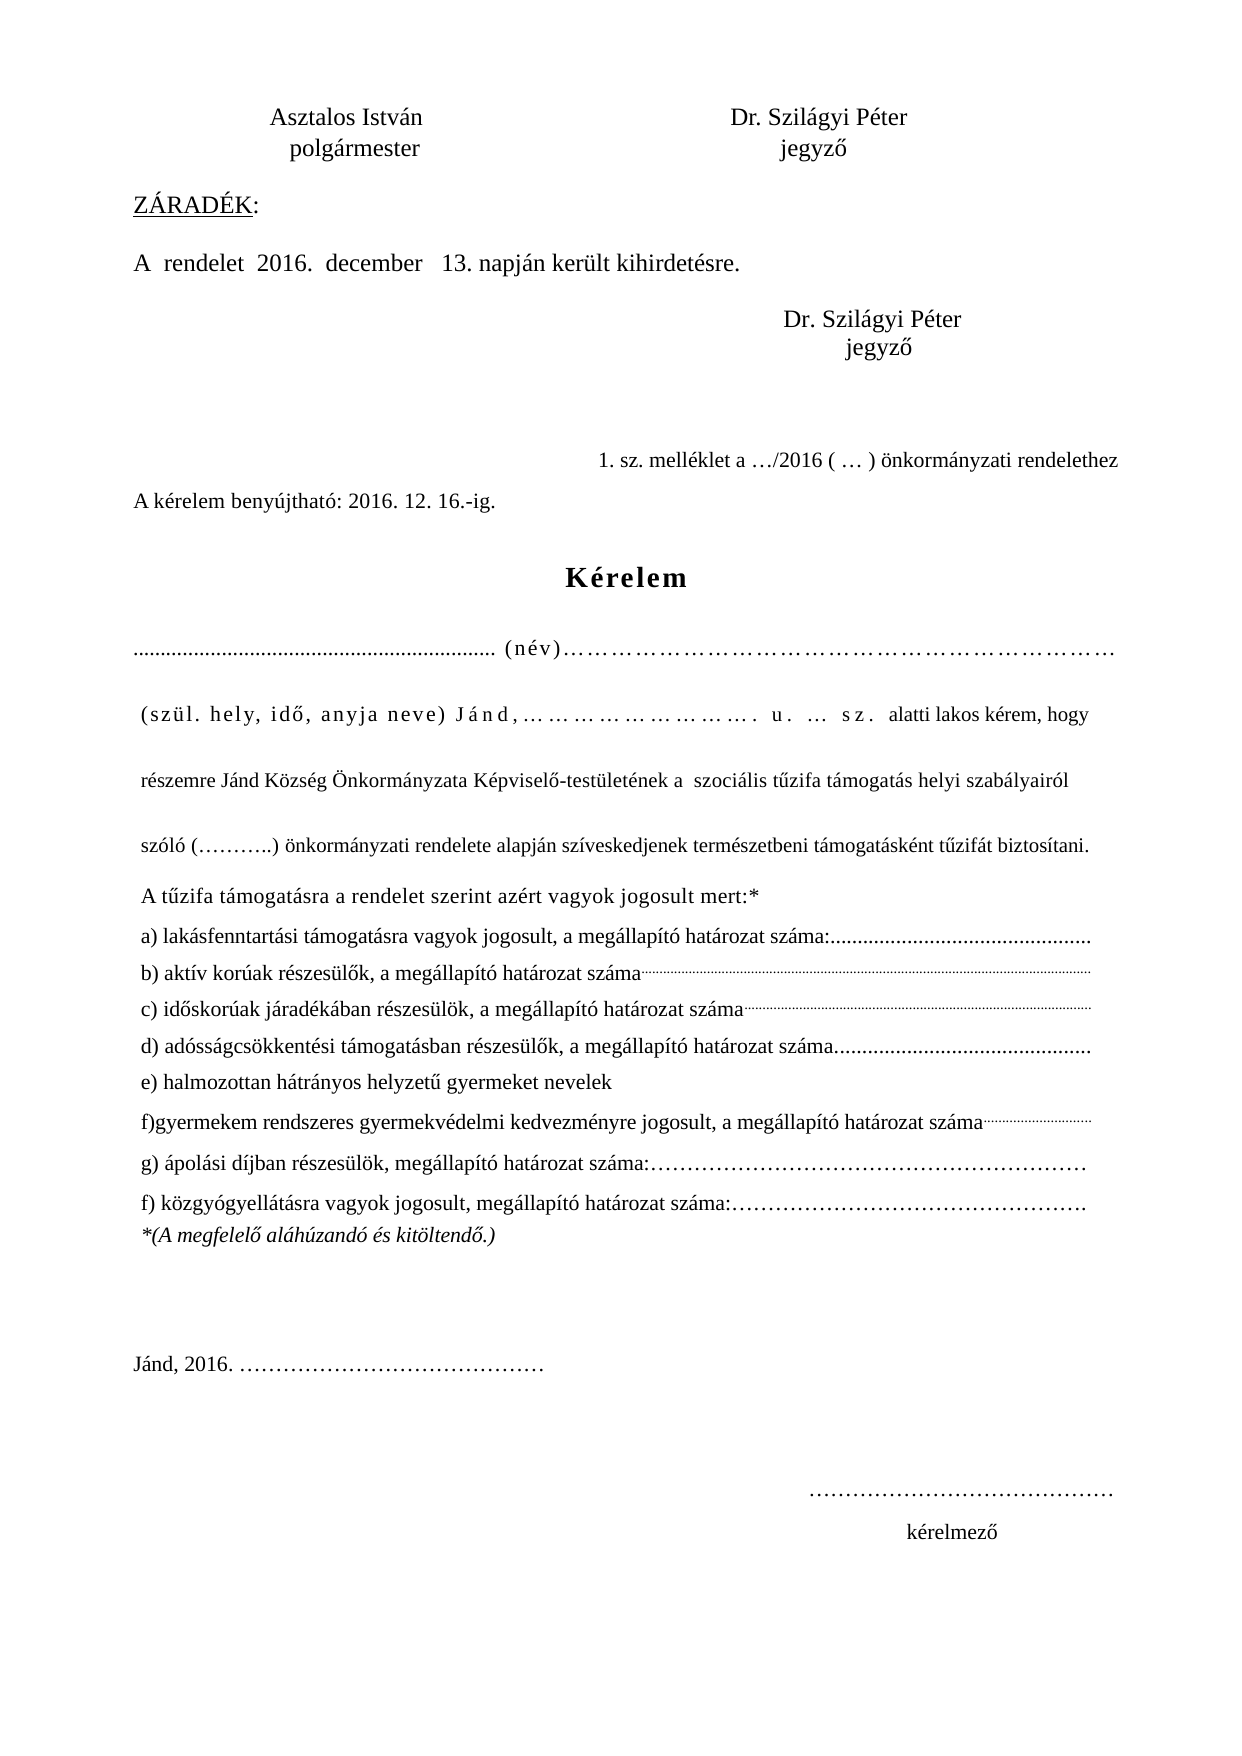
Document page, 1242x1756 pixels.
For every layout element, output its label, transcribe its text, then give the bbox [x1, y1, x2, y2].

text b) aktív korúak részesülők, a megállapító határozat száma. [141, 960, 1118, 985]
text d) adósságcsökkentési támogatásban részesülők, a megállapító határozat száma. [141, 1033, 1118, 1058]
text *(A megfelelő aláhúzandó és kitöltendő.) [141, 1222, 1043, 1248]
text f) közgyógyellátásra vagyok jogosult, megállapító határozat száma:…………………………………………. [141, 1190, 1118, 1215]
text A tűzifa támogatásra a rendelet szerint azért vagyok jogosult mert:* [141, 883, 1118, 908]
text f)gyermekem rendszeres gyermekvédelmi kedvezményre jogosult, a megállapító határozat száma. [141, 1109, 1118, 1134]
text A rendelet 2016. december 13. napján került kihirdetésre. [133, 248, 1118, 277]
text polgármester jegyző [133, 133, 1118, 162]
text Dr. Szilágyi Péter [133, 304, 1118, 332]
text Asztalos István Dr. Szilágyi Péter [133, 99, 1118, 133]
text ZÁRADÉK: [133, 191, 1071, 219]
text …………………………………… [808, 1481, 1118, 1501]
text a) lakásfenntartási támogatásra vagyok jogosult, a megállapító határozat száma: [141, 923, 1118, 948]
text szóló (………..) önkormányzati rendelete alapján szíveskedjenek természetbeni támogatásként tűzifát biztosítani. [141, 833, 1118, 857]
text A kérelem benyújtható: 2016. 12. 16.-ig. [133, 488, 1118, 513]
text részemre Jánd Község Önkormányzata Képviselő-testületének a szociális tűzifa támogatás helyi szabályairól [141, 767, 1118, 792]
text (név)…………………………………………………………… [133, 634, 1118, 660]
text kérelmező [808, 1523, 1118, 1543]
text (szül. hely, idő, anyja neve) Jánd,………………………. u. … sz. alatti lakos kérem, hogy [141, 701, 1118, 726]
text Jánd, 2016. …………………………………… [133, 1355, 1118, 1375]
text jegyző [133, 332, 1118, 361]
text g) ápolási díjban részesülök, megállapító határozat száma:…………………………………………………… [141, 1149, 1118, 1175]
text Kérelem [133, 565, 1118, 593]
text e) halmozottan hátrányos helyzetű gyermeket nevelek [141, 1069, 1118, 1094]
text c) időskorúak járadékában részesülök, a megállapító határozat száma. [141, 996, 1118, 1021]
text 1. sz. melléklet a …/2016 ( … ) önkormányzati rendelethez [133, 447, 1118, 473]
